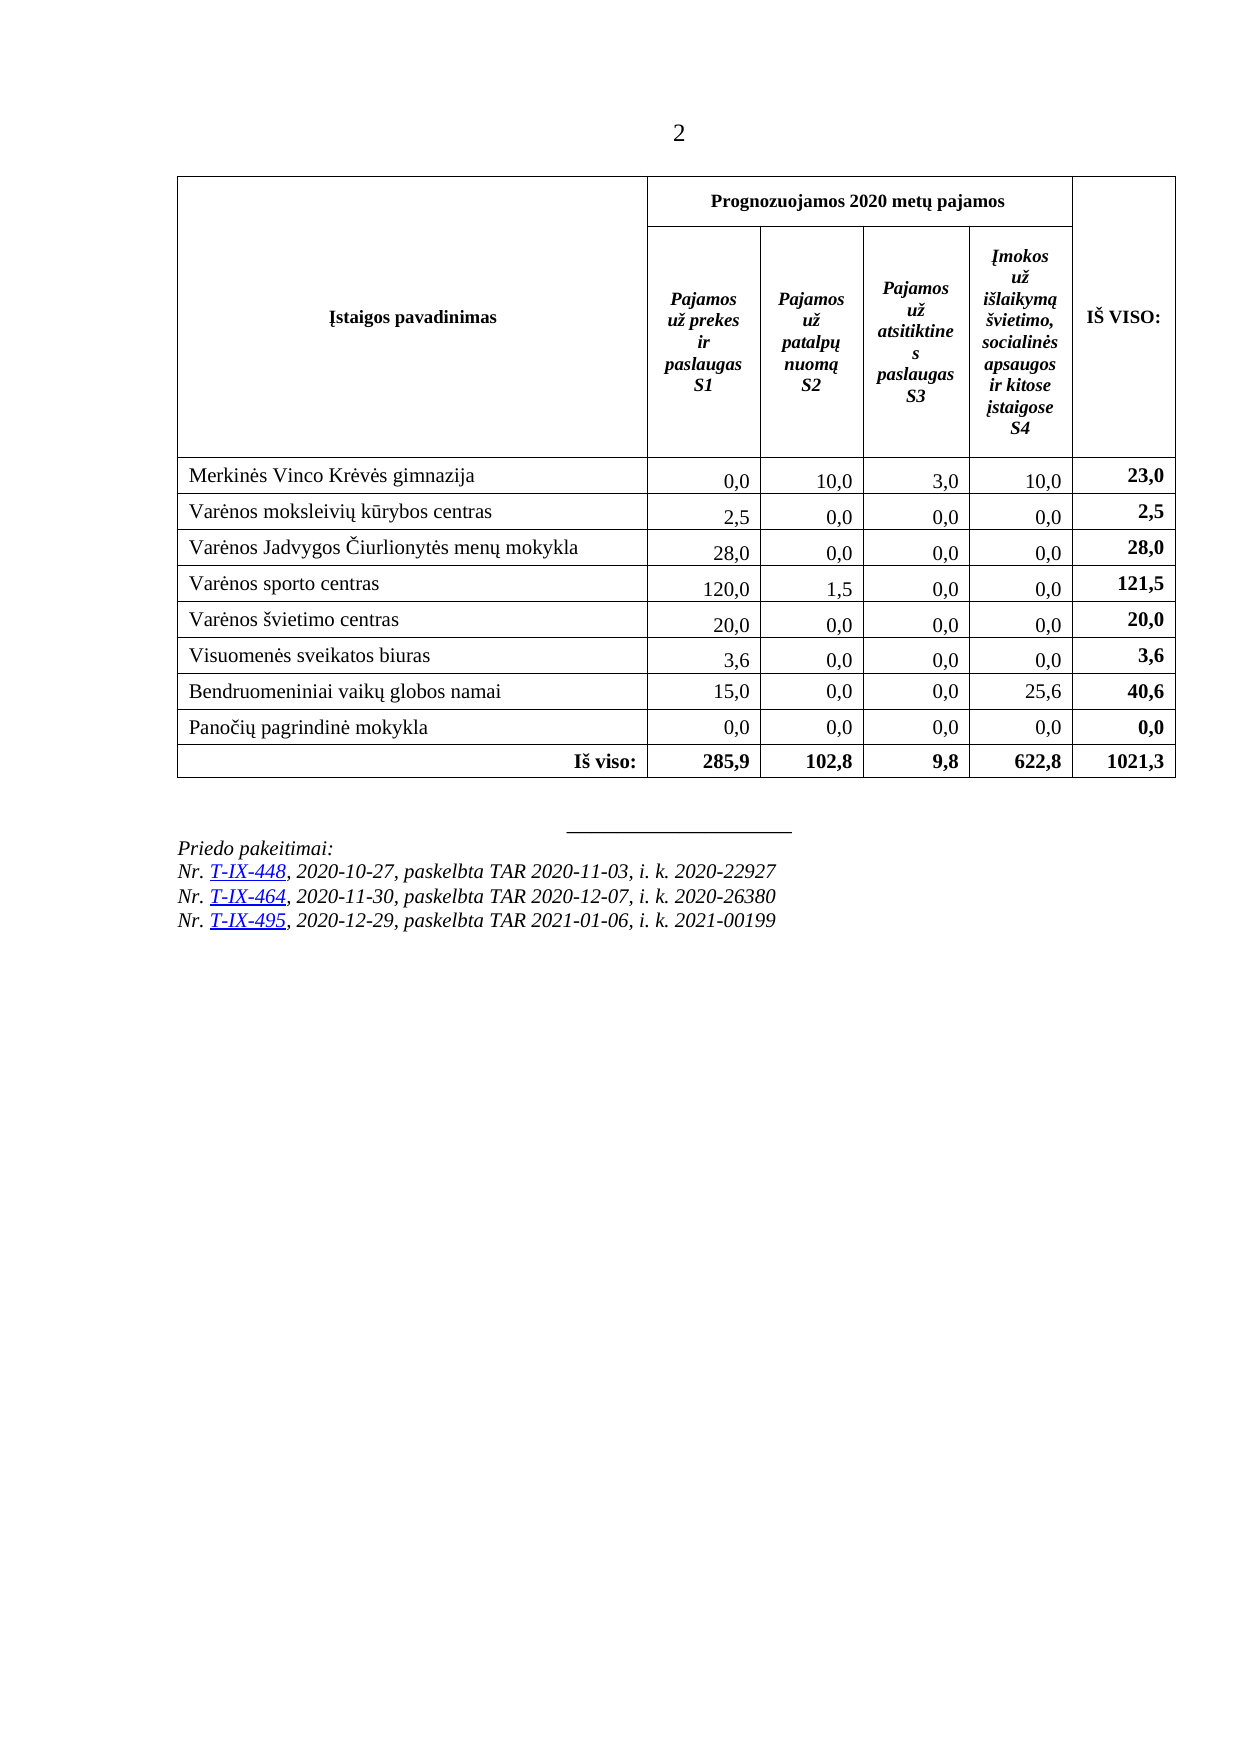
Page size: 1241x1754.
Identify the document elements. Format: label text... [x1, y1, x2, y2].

table_cell 0,0 [1073, 710, 1175, 744]
table_cell 0,0 [864, 530, 969, 565]
table_cell Panočių pagrindinė mokykla [178, 710, 647, 744]
table_cell Pajamos už prekes ir paslaugas S1 [648, 227, 760, 457]
table_cell 9,8 [864, 745, 969, 777]
table_cell Merkinės Vinco Krėvės gimnazija [178, 458, 647, 493]
text __________________ [177, 807, 1181, 835]
table_cell 0,0 [970, 566, 1072, 601]
table_cell 0,0 [864, 494, 969, 529]
table_cell 1021,3 [1073, 745, 1175, 777]
table_header IŠ VISO: [1073, 177, 1175, 457]
table_cell 0,0 [970, 638, 1072, 672]
table_cell 40,6 [1073, 674, 1175, 708]
table_header Įstaigos pavadinimas [178, 177, 647, 457]
table_cell Bendruomeniniai vaikų globos namai [178, 674, 647, 708]
table_cell 28,0 [648, 530, 760, 565]
table_cell Pajamos už patalpų nuomą S2 [761, 227, 863, 457]
text Nr. T-IX-464, 2020-11-30, paskelbta TAR 2020-12-07, i. k. 2020-26380 [177, 883, 1181, 908]
table_cell 0,0 [761, 602, 863, 637]
table_cell 20,0 [648, 602, 760, 637]
table_cell Pajamos už atsitiktines paslaugas S3 [864, 227, 969, 457]
table_cell 0,0 [970, 530, 1072, 565]
text Nr. T-IX-448, 2020-10-27, paskelbta TAR 2020-11-03, i. k. 2020-22927 [177, 859, 1181, 883]
table_cell 0,0 [761, 530, 863, 565]
table_cell 15,0 [648, 674, 760, 708]
table_cell 3,6 [648, 638, 760, 672]
text Nr. T-IX-495, 2020-12-29, paskelbta TAR 2021-01-06, i. k. 2021-00199 [177, 908, 1181, 932]
table_cell Varėnos sporto centras [178, 566, 647, 601]
table_cell 10,0 [970, 458, 1072, 493]
table_cell 0,0 [648, 458, 760, 493]
table_cell 2,5 [1073, 494, 1175, 529]
table_cell 0,0 [864, 710, 969, 744]
table_cell Iš viso: [178, 745, 647, 777]
table_cell 0,0 [864, 638, 969, 672]
table_cell 0,0 [761, 638, 863, 672]
table_cell 3,6 [1073, 638, 1175, 672]
table_cell Varėnos Jadvygos Čiurlionytės menų mokykla [178, 530, 647, 565]
table_cell 0,0 [970, 494, 1072, 529]
table_cell 28,0 [1073, 530, 1175, 565]
table_cell 2,5 [648, 494, 760, 529]
table_cell 20,0 [1073, 602, 1175, 637]
table_header Prognozuojamos 2020 metų pajamos [648, 177, 1072, 226]
table_cell 0,0 [864, 566, 969, 601]
table_cell 0,0 [970, 602, 1072, 637]
table_cell 10,0 [761, 458, 863, 493]
table_cell Įmokos už išlaikymą švietimo, socialinės apsaugos ir kitose įstaigose S4 [970, 227, 1072, 457]
table_cell 1,5 [761, 566, 863, 601]
table_cell 0,0 [761, 494, 863, 529]
table_cell 0,0 [761, 674, 863, 708]
table_cell 102,8 [761, 745, 863, 777]
table_cell 121,5 [1073, 566, 1175, 601]
table_cell Varėnos švietimo centras [178, 602, 647, 637]
table_cell 0,0 [864, 602, 969, 637]
table_cell 120,0 [648, 566, 760, 601]
table_cell Varėnos moksleivių kūrybos centras [178, 494, 647, 529]
table_cell 0,0 [761, 710, 863, 744]
table_cell 25,6 [970, 674, 1072, 708]
table_cell 3,0 [864, 458, 969, 493]
table_cell 23,0 [1073, 458, 1175, 493]
text Priedo pakeitimai: [177, 835, 1181, 859]
table_cell 0,0 [864, 674, 969, 708]
table_cell 0,0 [970, 710, 1072, 744]
table_cell Visuomenės sveikatos biuras [178, 638, 647, 672]
table_cell 285,9 [648, 745, 760, 777]
table_cell 0,0 [648, 710, 760, 744]
table_cell 622,8 [970, 745, 1072, 777]
